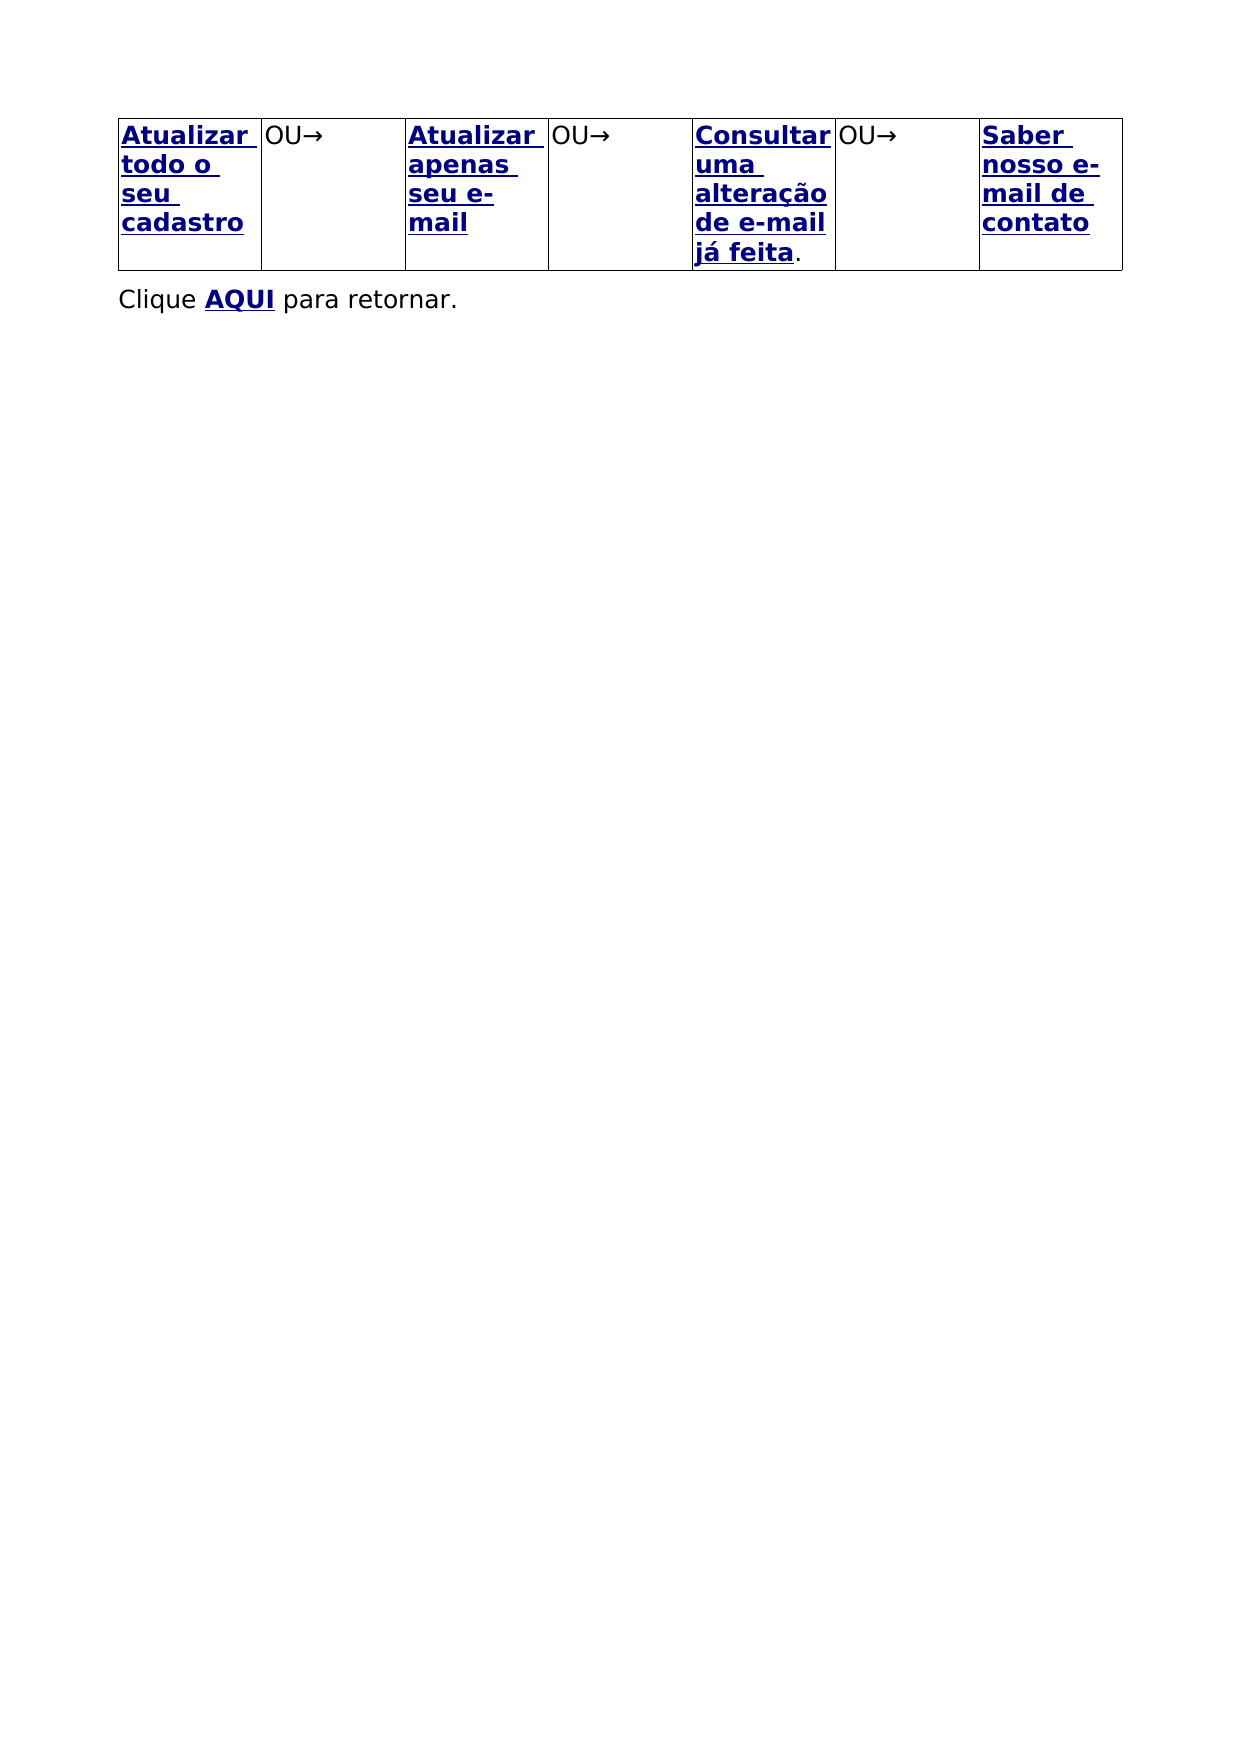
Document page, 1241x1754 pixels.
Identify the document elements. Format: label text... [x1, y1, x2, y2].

table_header Atualizar todo o seu cadastro [119, 119, 261, 270]
table_header Consultar uma alteração de e-mail já feita. [693, 119, 835, 270]
table_header Atualizar apenas seu e-mail [406, 119, 548, 270]
text Clique AQUI para retornar. [118, 285, 1122, 314]
table_header OU→ [549, 119, 692, 270]
table_header OU→ [836, 119, 979, 270]
table_header Saber nosso e-mail de contato [980, 119, 1122, 270]
table_header OU→ [262, 119, 405, 270]
